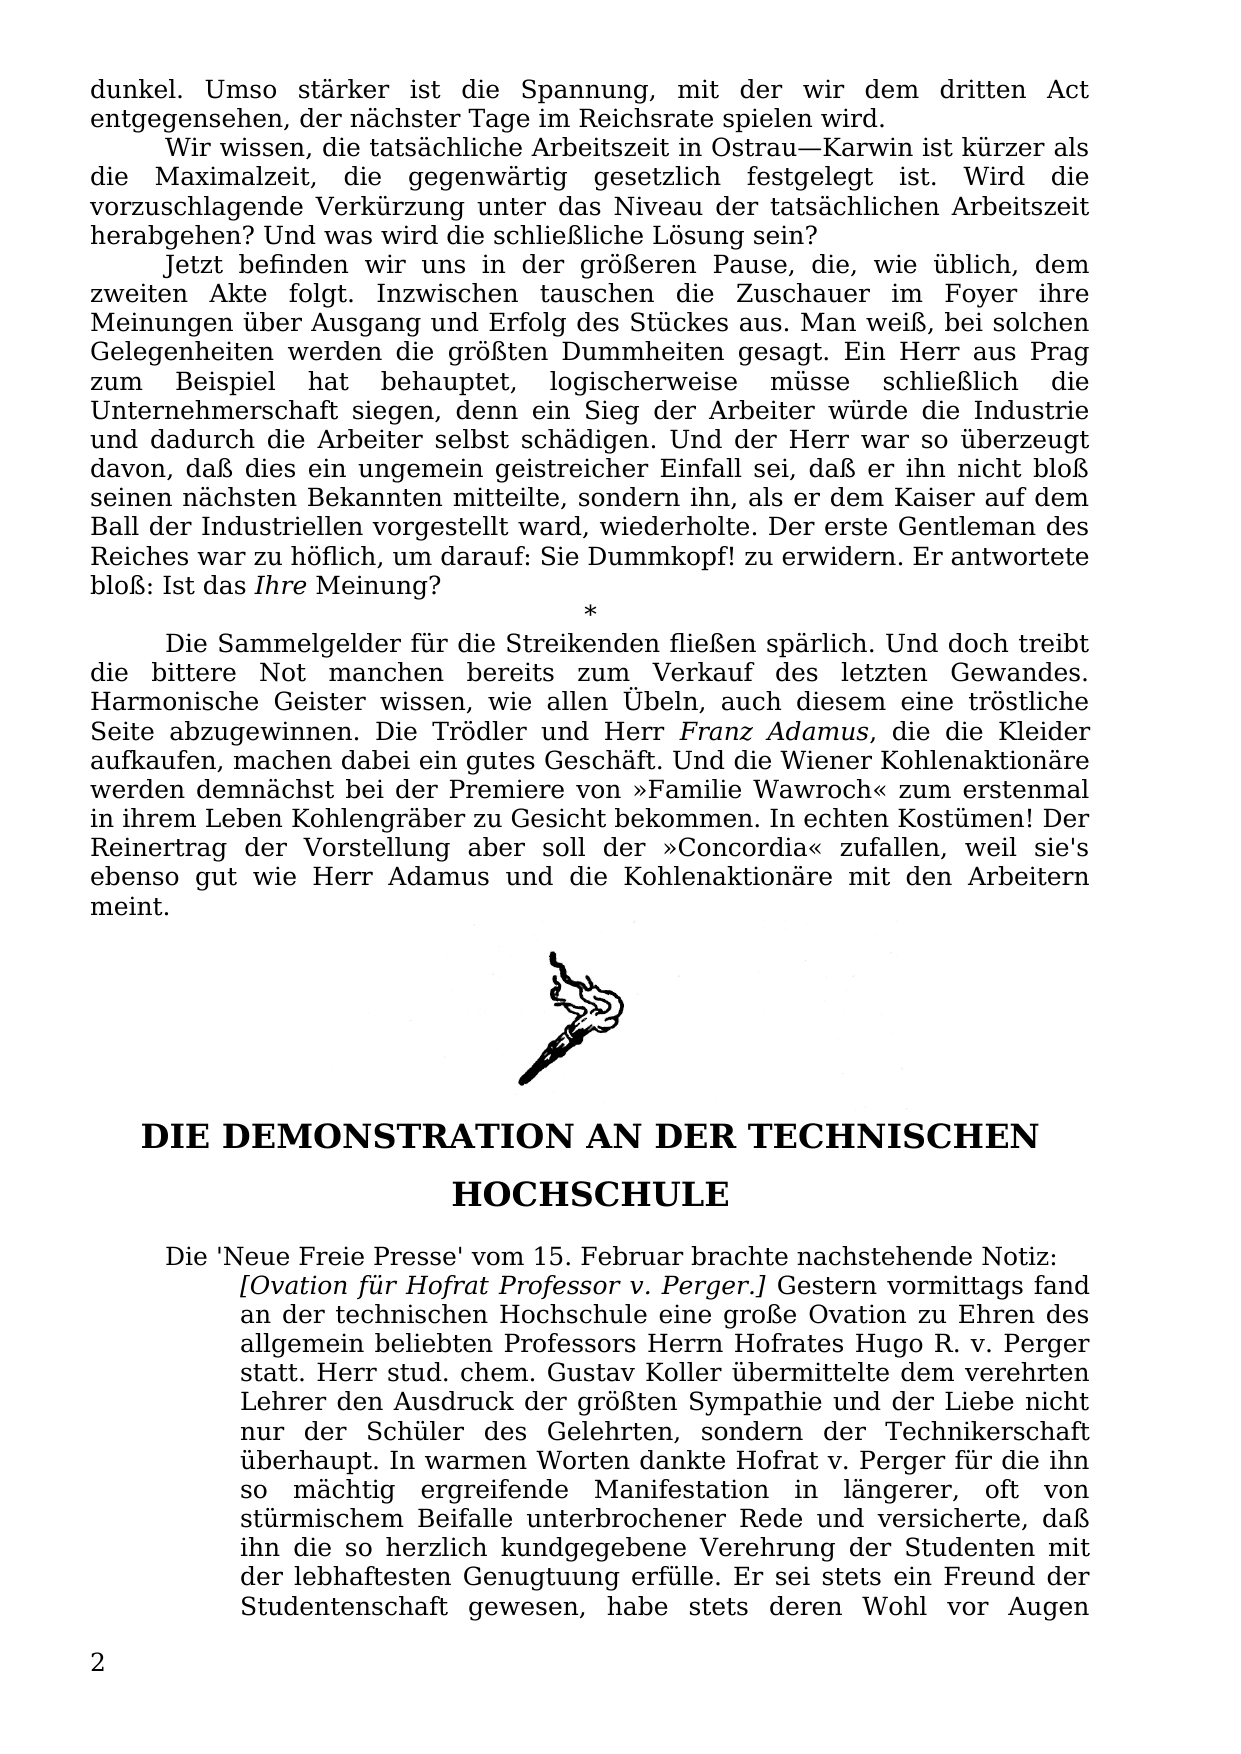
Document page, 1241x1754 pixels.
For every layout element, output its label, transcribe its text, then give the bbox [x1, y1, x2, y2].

text dunkel. Umso stärker ist die Spannung, mit der wir dem dritten Act entgegensehen, der nächster Tage im Reichsrate spielen wird. [90, 75, 1091, 133]
text Die 'Neue Freie Presse' vom 15. Februar brachte nachstehende Notiz: [90, 1214, 1091, 1271]
text Wir wissen, die tatsächliche Arbeitszeit in Ostrau—Karwin ist kürzer als die Maximalzeit, die gegenwärtig gesetzlich festgelegt ist. Wird die vorzuschlagende Verkürzung unter das Niveau der tatsächlichen Arbeitszeit herabgehen? Und was wird die schließliche Lösung sein? [90, 133, 1091, 250]
text DIE DEMONSTRATION AN DER TECHNISCHEN HOCHSCHULE [90, 921, 1091, 1214]
text * [90, 600, 1091, 629]
text Jetzt befinden wir uns in der größeren Pause, die, wie üblich, dem zweiten Akte folgt. Inzwischen tauschen die Zuschauer im Foyer ihre Meinungen über Ausgang und Erfolg des Stückes aus. Man weiß, bei solchen Gelegenheiten werden die größten Dummheiten gesagt. Ein Herr aus Prag zum Beispiel hat behauptet, logischerweise müsse schließlich die Unternehmerschaft siegen, denn ein Sieg der Arbeiter würde die Industrie und dadurch die Arbeiter selbst schädigen. Und der Herr war so überzeugt davon, daß dies ein ungemein geistreicher Einfall sei, daß er ihn nicht bloß seinen nächsten Bekannten mitteilte, sondern ihn, als er dem Kaiser auf dem Ball der Industriellen vorgestellt ward, wiederholte. Der erste Gentleman des Reiches war zu höflich, um darauf: Sie Dummkopf! zu erwidern. Er antwortete bloß: Ist das Ihre Meinung? [90, 250, 1091, 600]
text [Ovation für Hofrat Professor v. Perger.] Gestern vormittags fand an der technischen Hochschule eine große Ovation zu Ehren des allgemein beliebten Professors Herrn Hofrates Hugo R. v. Perger statt. Herr stud. chem. Gustav Koller übermittelte dem verehrten Lehrer den Ausdruck der größten Sympathie und der Liebe nicht nur der Schüler des Gelehrten, sondern der Technikerschaft überhaupt. In warmen Worten dankte Hofrat v. Perger für die ihn so mächtig ergreifende Manifestation in längerer, oft von stürmischem Beifalle unterbrochener Rede und versicherte, daß ihn die so herzlich kundgegebene Verehrung der Studenten mit der lebhaftesten Genugtuung erfülle. Er sei stets ein Freund der Studentenschaft gewesen, habe stets deren Wohl vor Augen [240, 1271, 1091, 1621]
picture [248, 920, 933, 1111]
text Die Sammelgelder für die Streikenden fließen spärlich. Und doch treibt die bittere Not manchen bereits zum Verkauf des letzten Gewandes. Harmonische Geister wissen, wie allen Übeln, auch diesem eine tröstliche Seite abzugewinnen. Die Trödler und Herr Franz Adamus, die die Kleider aufkaufen, machen dabei ein gutes Geschäft. Und die Wiener Kohlenaktionäre werden demnächst bei der Premiere von »Familie Wawroch« zum erstenmal in ihrem Leben Kohlengräber zu Gesicht bekommen. In echten Kostümen! Der Reinertrag der Vorstellung aber soll der »Concordia« zufallen, weil sie's ebenso gut wie Herr Adamus und die Kohlenaktionäre mit den Arbeitern meint. [90, 629, 1091, 921]
